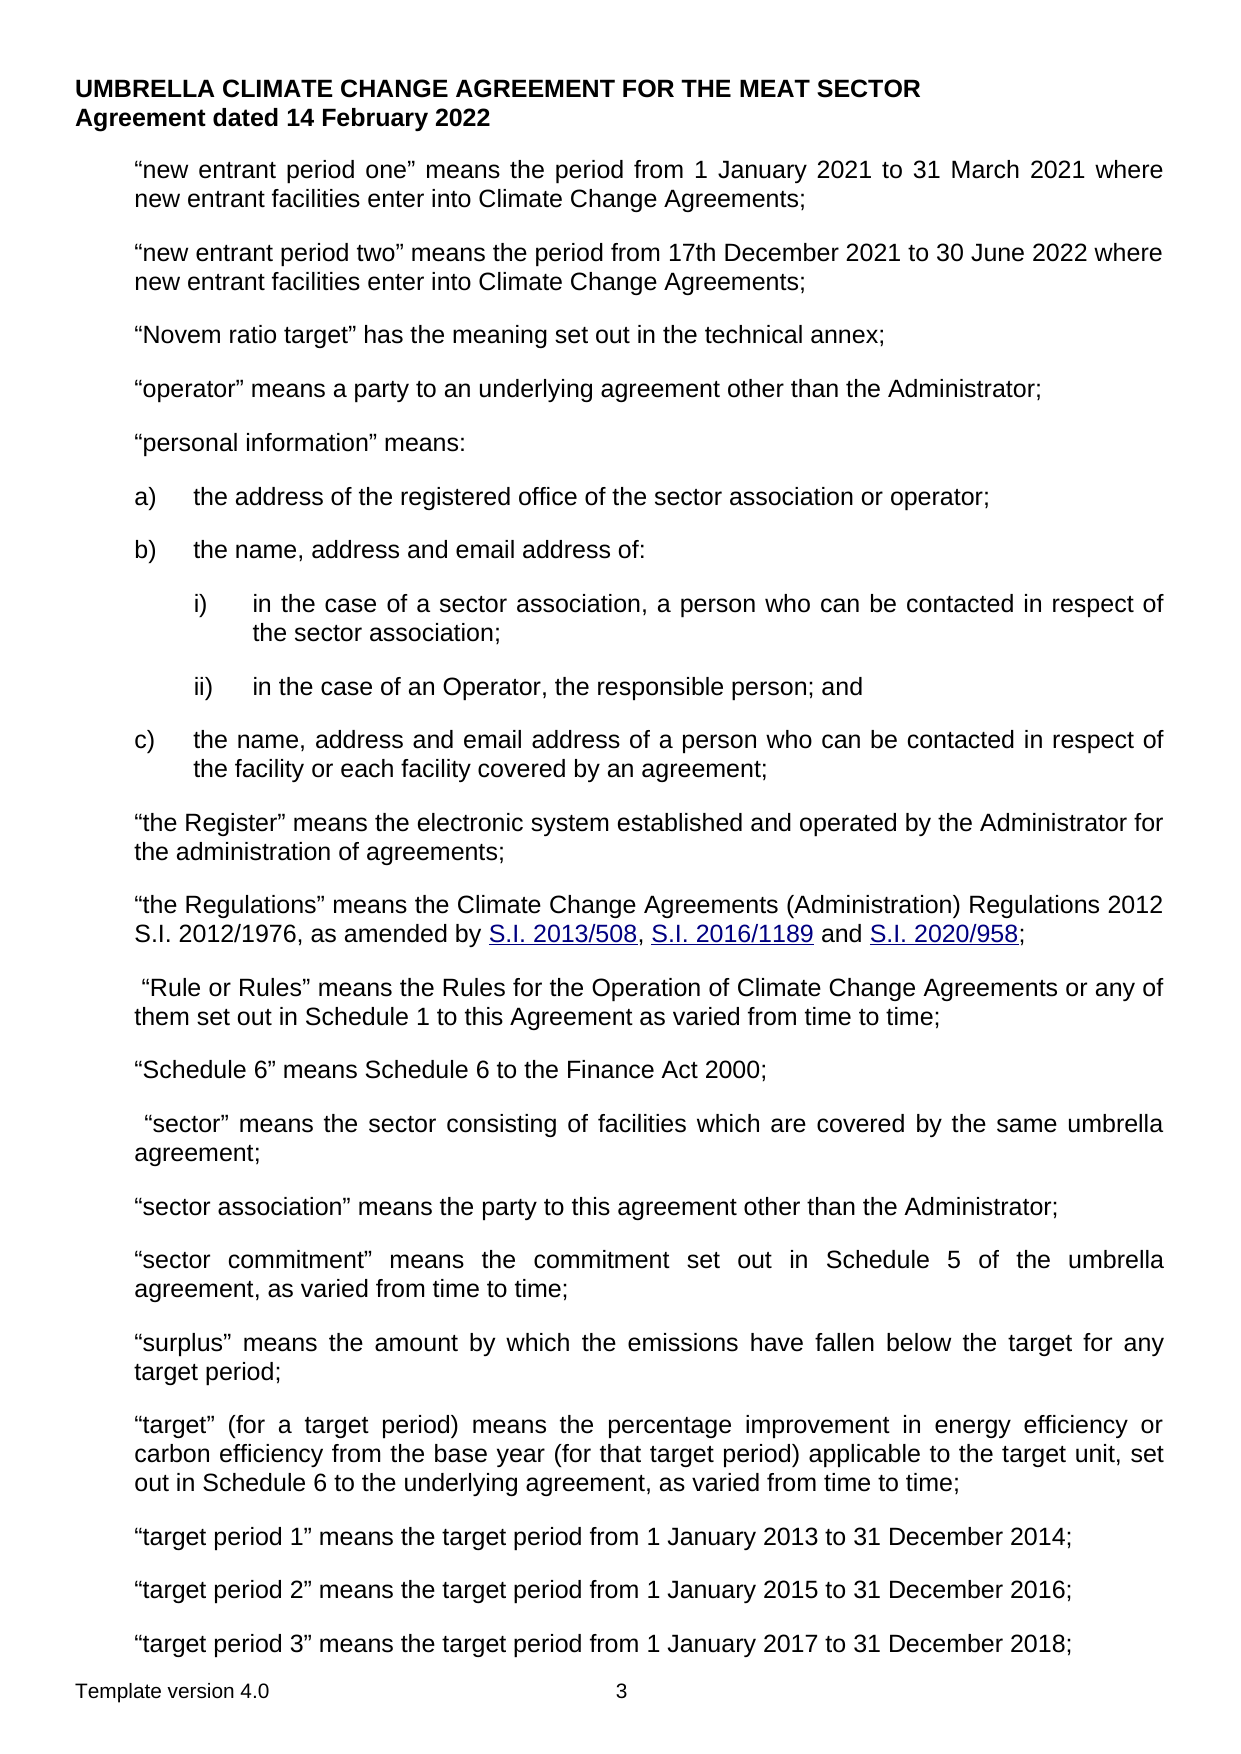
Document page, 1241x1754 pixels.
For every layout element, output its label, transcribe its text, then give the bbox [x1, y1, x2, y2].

text “Novem ratio target” has the meaning set out in the technical annex; [134, 320, 1165, 349]
text “the Regulations” means the Climate Change Agreements (Administration) Regulations 2012 S.I. 2012/1976, as amended by S.I. 2013/508, S.I. 2016/1189 and S.I. 2020/958; [134, 890, 1165, 948]
text “target period 2” means the target period from 1 January 2015 to 31 December 2016; [134, 1575, 1165, 1604]
text “new entrant period one” means the period from 1 January 2021 to 31 March 2021 where new entrant facilities enter into Climate Change Agreements; [134, 155, 1165, 213]
text a) the address of the registered office of the sector association or operator; [134, 481, 1165, 510]
text “target” (for a target period) means the percentage improvement in energy efficiency or carbon efficiency from the base year (for that target period) applicable to the target unit, set out in Schedule 6 to the underlying agreement, as varied from time to time; [134, 1410, 1165, 1496]
text ii) in the case of an Operator, the responsible person; and [193, 671, 1165, 700]
text “sector” means the sector consisting of facilities which are covered by the same umbrella agreement; [134, 1109, 1165, 1166]
text “Schedule 6” means Schedule 6 to the Finance Act 2000; [134, 1055, 1165, 1084]
text b) the name, address and email address of: [134, 535, 1165, 564]
text “sector association” means the party to this agreement other than the Administrator; [134, 1191, 1165, 1220]
text “target period 1” means the target period from 1 January 2013 to 31 December 2014; [134, 1521, 1165, 1550]
text “Rule or Rules” means the Rules for the Operation of Climate Change Agreements or any of them set out in Schedule 1 to this Agreement as varied from time to time; [134, 973, 1165, 1030]
text “sector commitment” means the commitment set out in Schedule 5 of the umbrella agreement, as varied from time to time; [134, 1245, 1165, 1303]
text c) the name, address and email address of a person who can be contacted in respect of the facility or each facility covered by an agreement; [134, 725, 1165, 783]
text “the Register” means the electronic system established and operated by the Administrator for the administration of agreements; [134, 808, 1165, 865]
text “operator” means a party to an underlying agreement other than the Administrator; [134, 374, 1165, 403]
text “personal information” means: [134, 428, 1165, 456]
text “surplus” means the amount by which the emissions have fallen below the target for any target period; [134, 1328, 1165, 1385]
text “new entrant period two” means the period from 17th December 2021 to 30 June 2022 where new entrant facilities enter into Climate Change Agreements; [134, 238, 1165, 295]
text i) in the case of a sector association, a person who can be contacted in respect of the sector association; [193, 589, 1165, 646]
text “target period 3” means the target period from 1 January 2017 to 31 December 2018; [134, 1629, 1165, 1658]
